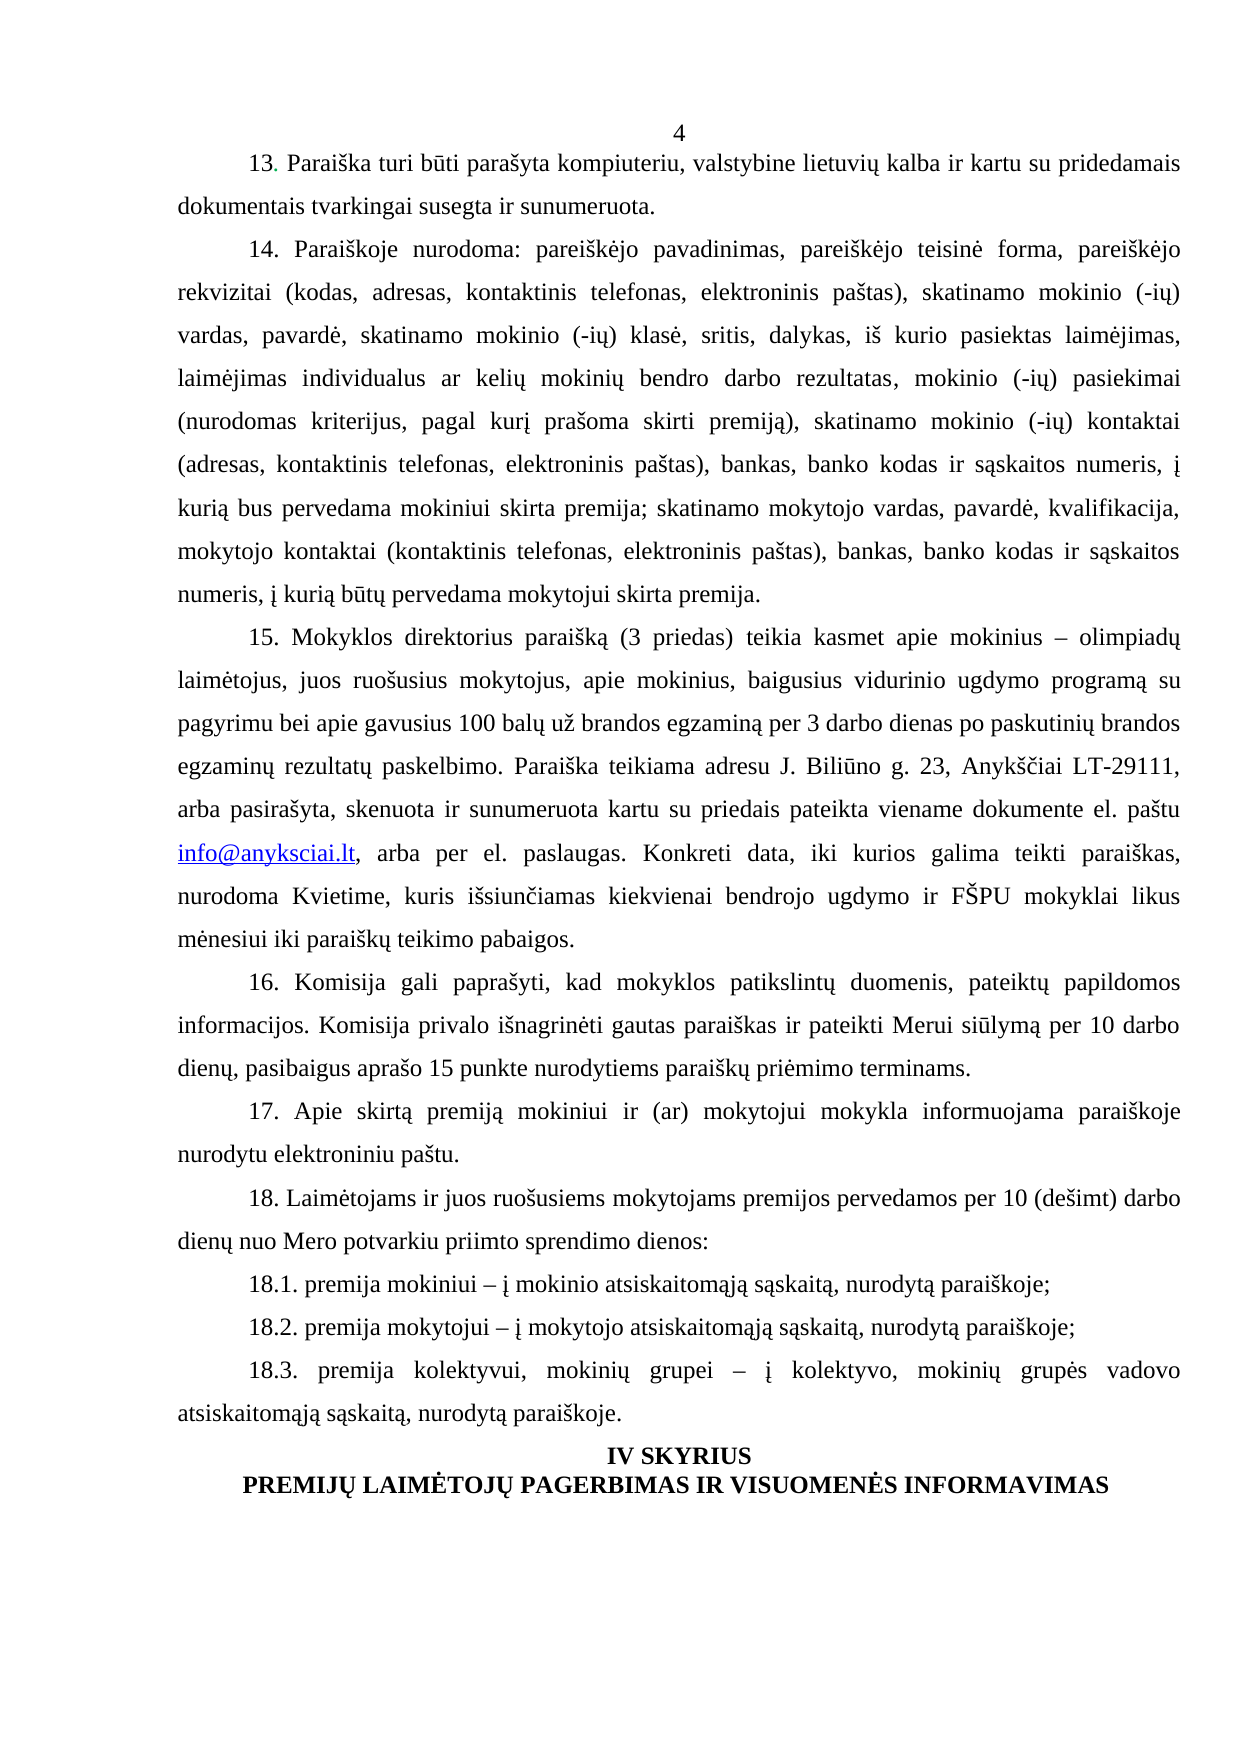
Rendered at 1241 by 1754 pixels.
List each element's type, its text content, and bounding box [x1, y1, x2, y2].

text 18. Laimėtojams ir juos ruošusiems mokytojams premijos pervedamos per 10 (dešimt) darbo dienų nuo Mero potvarkiu priimto sprendimo dienos: [177, 1183, 1181, 1254]
text 16. Komisija gali paprašyti, kad mokyklos patikslintų duomenis, pateiktų papildomos informacijos. Komisija privalo išnagrinėti gautas paraiškas ir pateikti Merui siūlymą per 10 darbo dienų, pasibaigus aprašo 15 punkte nurodytiems paraiškų priėmimo terminams. [177, 967, 1181, 1082]
text 13. Paraiška turi būti parašyta kompiuteriu, valstybine lietuvių kalba ir kartu su pridedamais dokumentais tvarkingai susegta ir sunumeruota. [177, 148, 1181, 219]
text PREMIJŲ LAIMĖTOJŲ PAGERBIMAS IR VISUOMENĖS INFORMAVIMAS [177, 1470, 1181, 1499]
text 14. Paraiškoje nurodoma: pareiškėjo pavadinimas, pareiškėjo teisinė forma, pareiškėjo rekvizitai (kodas, adresas, kontaktinis telefonas, elektroninis paštas), skatinamo mokinio (-ių) vardas, pavardė, skatinamo mokinio (-ių) klasė, sritis, dalykas, iš kurio pasiektas laimėjimas, laimėjimas individualus ar kelių mokinių bendro darbo rezultatas, mokinio (-ių) pasiekimai (nurodomas kriterijus, pagal kurį prašoma skirti premiją), skatinamo mokinio (-ių) kontaktai (adresas, kontaktinis telefonas, elektroninis paštas), bankas, banko kodas ir sąskaitos numeris, į kurią bus pervedama mokiniui skirta premija; skatinamo mokytojo vardas, pavardė, kvalifikacija, mokytojo kontaktai (kontaktinis telefonas, elektroninis paštas), bankas, banko kodas ir sąskaitos numeris, į kurią būtų pervedama mokytojui skirta premija. [177, 234, 1181, 608]
text 18.3. premija kolektyvui, mokinių grupei – į kolektyvo, mokinių grupės vadovo atsiskaitomąją sąskaitą, nurodytą paraiškoje. [177, 1355, 1181, 1427]
text 15. Mokyklos direktorius paraišką (3 priedas) teikia kasmet apie mokinius – olimpiadų laimėtojus, juos ruošusius mokytojus, apie mokinius, baigusius vidurinio ugdymo programą su pagyrimu bei apie gavusius 100 balų už brandos egzaminą per 3 darbo dienas po paskutinių brandos egzaminų rezultatų paskelbimo. Paraiška teikiama adresu J. Biliūno g. 23, Anykščiai LT-29111, arba pasirašyta, skenuota ir sunumeruota kartu su priedais pateikta viename dokumente el. paštu info@anyksciai.lt, arba per el. paslaugas. Konkreti data, iki kurios galima teikti paraiškas, nurodoma Kvietime, kuris išsiunčiamas kiekvienai bendrojo ugdymo ir FŠPU mokyklai likus mėnesiui iki paraiškų teikimo pabaigos. [177, 622, 1181, 953]
text 17. Apie skirtą premiją mokiniui ir (ar) mokytojui mokykla informuojama paraiškoje nurodytu elektroniniu paštu. [177, 1096, 1181, 1168]
text 18.2. premija mokytojui – į mokytojo atsiskaitomąją sąskaitą, nurodytą paraiškoje; [177, 1312, 1181, 1341]
text IV SKYRIUS [177, 1441, 1181, 1470]
text 18.1. premija mokiniui – į mokinio atsiskaitomąją sąskaitą, nurodytą paraiškoje; [177, 1269, 1181, 1298]
